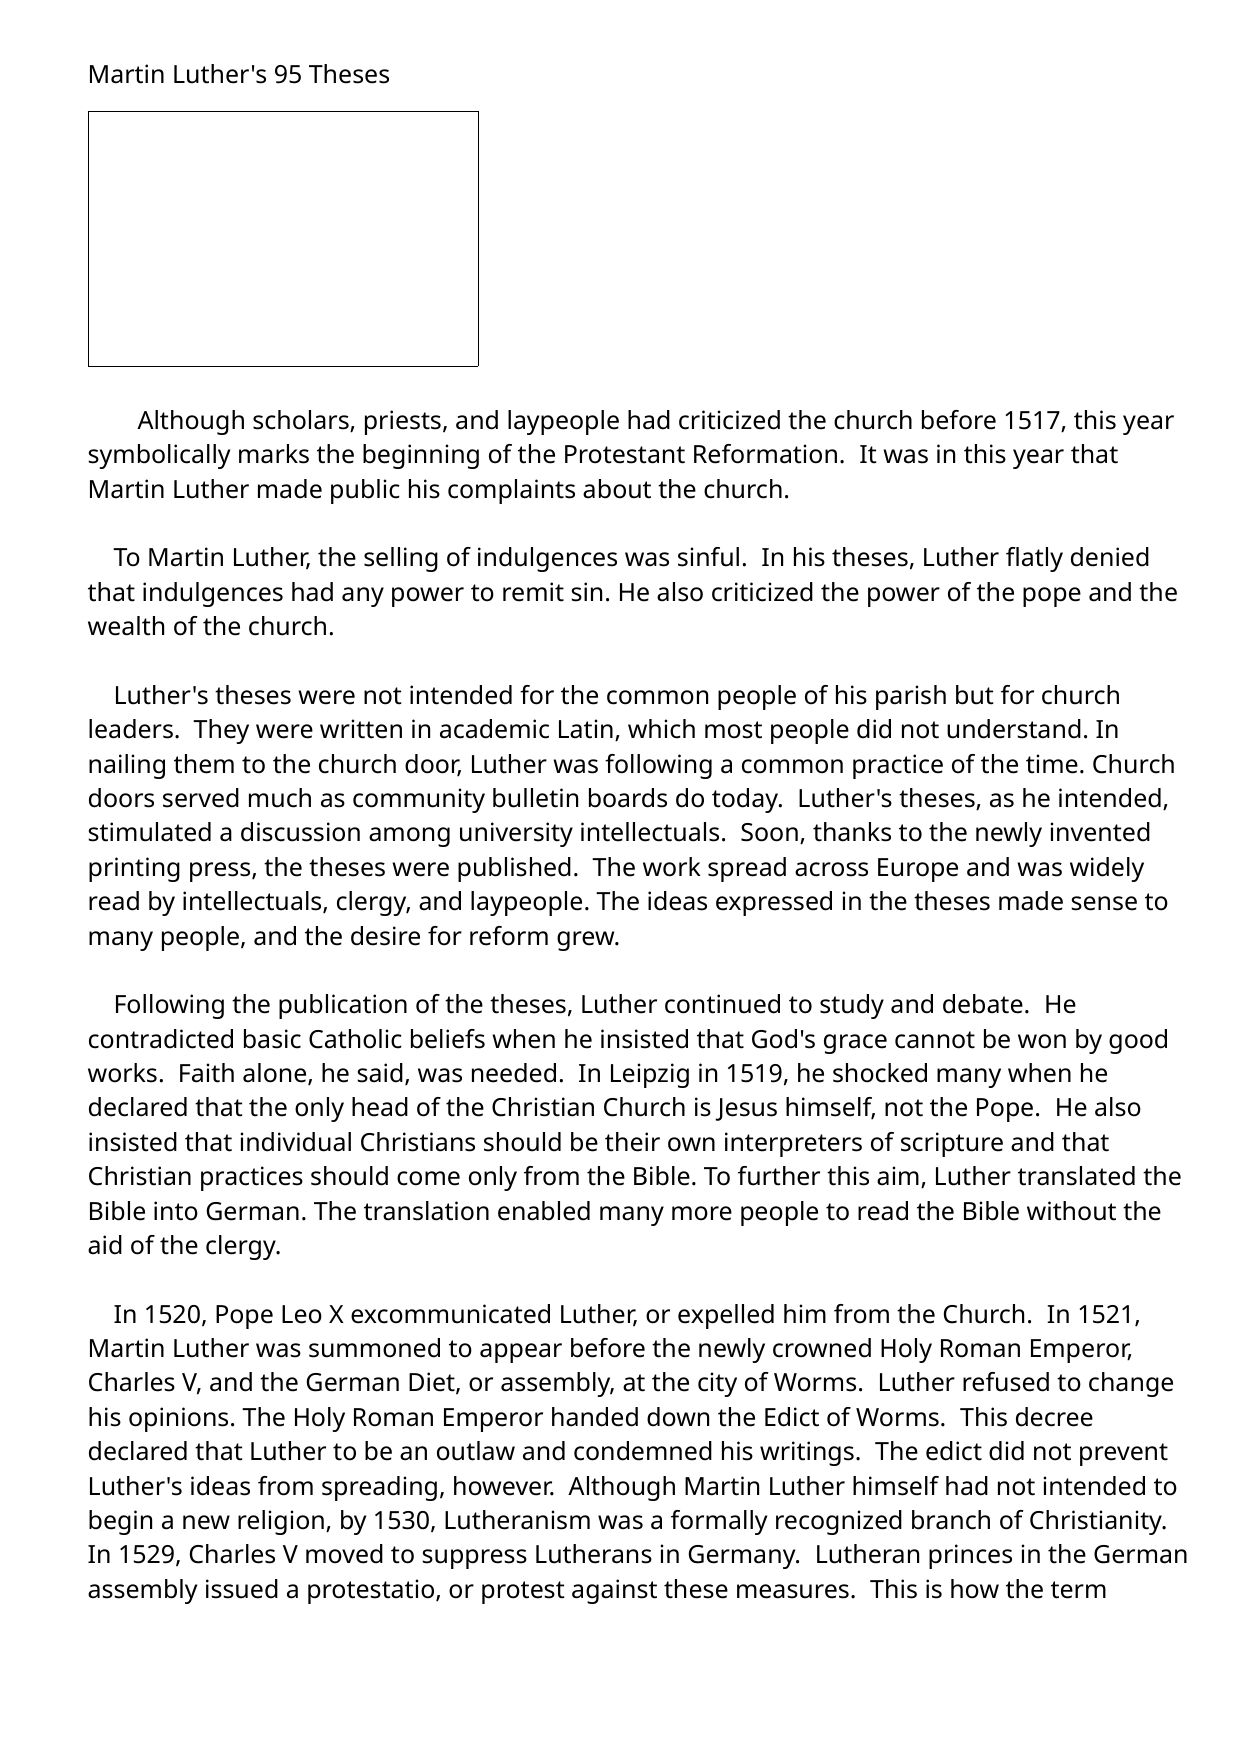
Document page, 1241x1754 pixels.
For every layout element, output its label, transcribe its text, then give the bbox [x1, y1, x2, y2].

subtitle Martin Luther's 95 Theses [87, 57, 1192, 91]
text Although scholars, priests, and laypeople had criticized the church before 1517, this year symbolically marks the beginning of the Protestant Reformation. It was in this year that Martin Luther made public his complaints about the church. To Martin Luther, the selling of indulgences was sinful. In his theses, Luther flatly denied that indulgences had any power to remit sin. He also criticized the power of the pope and the wealth of the church. Luther's theses were not intended for the common people of his parish but for church leaders. They were written in academic Latin, which most people did not understand. In nailing them to the church door, Luther was following a common practice of the time. Church doors served much as community bulletin boards do today. Luther's theses, as he intended, stimulated a discussion among university intellectuals. Soon, thanks to the newly invented printing press, the theses were published. The work spread across Europe and was widely read by intellectuals, clergy, and laypeople. The ideas expressed in the theses made sense to many people, and the desire for reform grew. Following the publication of the theses, Luther continued to study and debate. He contradicted basic Catholic beliefs when he insisted that God's grace cannot be won by good works. Faith alone, he said, was needed. In Leipzig in 1519, he shocked many when he declared that the only head of the Christian Church is Jesus himself, not the Pope. He also insisted that individual Christians should be their own interpreters of scripture and that Christian practices should come only from the Bible. To further this aim, Luther translated the Bible into German. The translation enabled many more people to read the Bible without the aid of the clergy. In 1520, Pope Leo X excommunicated Luther, or expelled him from the Church. In 1521, Martin Luther was summoned to appear before the newly crowned Holy Roman Emperor, Charles V, and the German Diet, or assembly, at the city of Worms. Luther refused to change his opinions. The Holy Roman Emperor handed down the Edict of Worms. This decree declared that Luther to be an outlaw and condemned his writings. The edict did not prevent Luther's ideas from spreading, however. Although Martin Luther himself had not intended to begin a new religion, by 1530, Lutheranism was a formally recognized branch of Christianity. In 1529, Charles V moved to suppress Lutherans in Germany. Lutheran princes in the German assembly issued a protestatio, or protest against these measures. This is how the term [87, 402, 1192, 1605]
